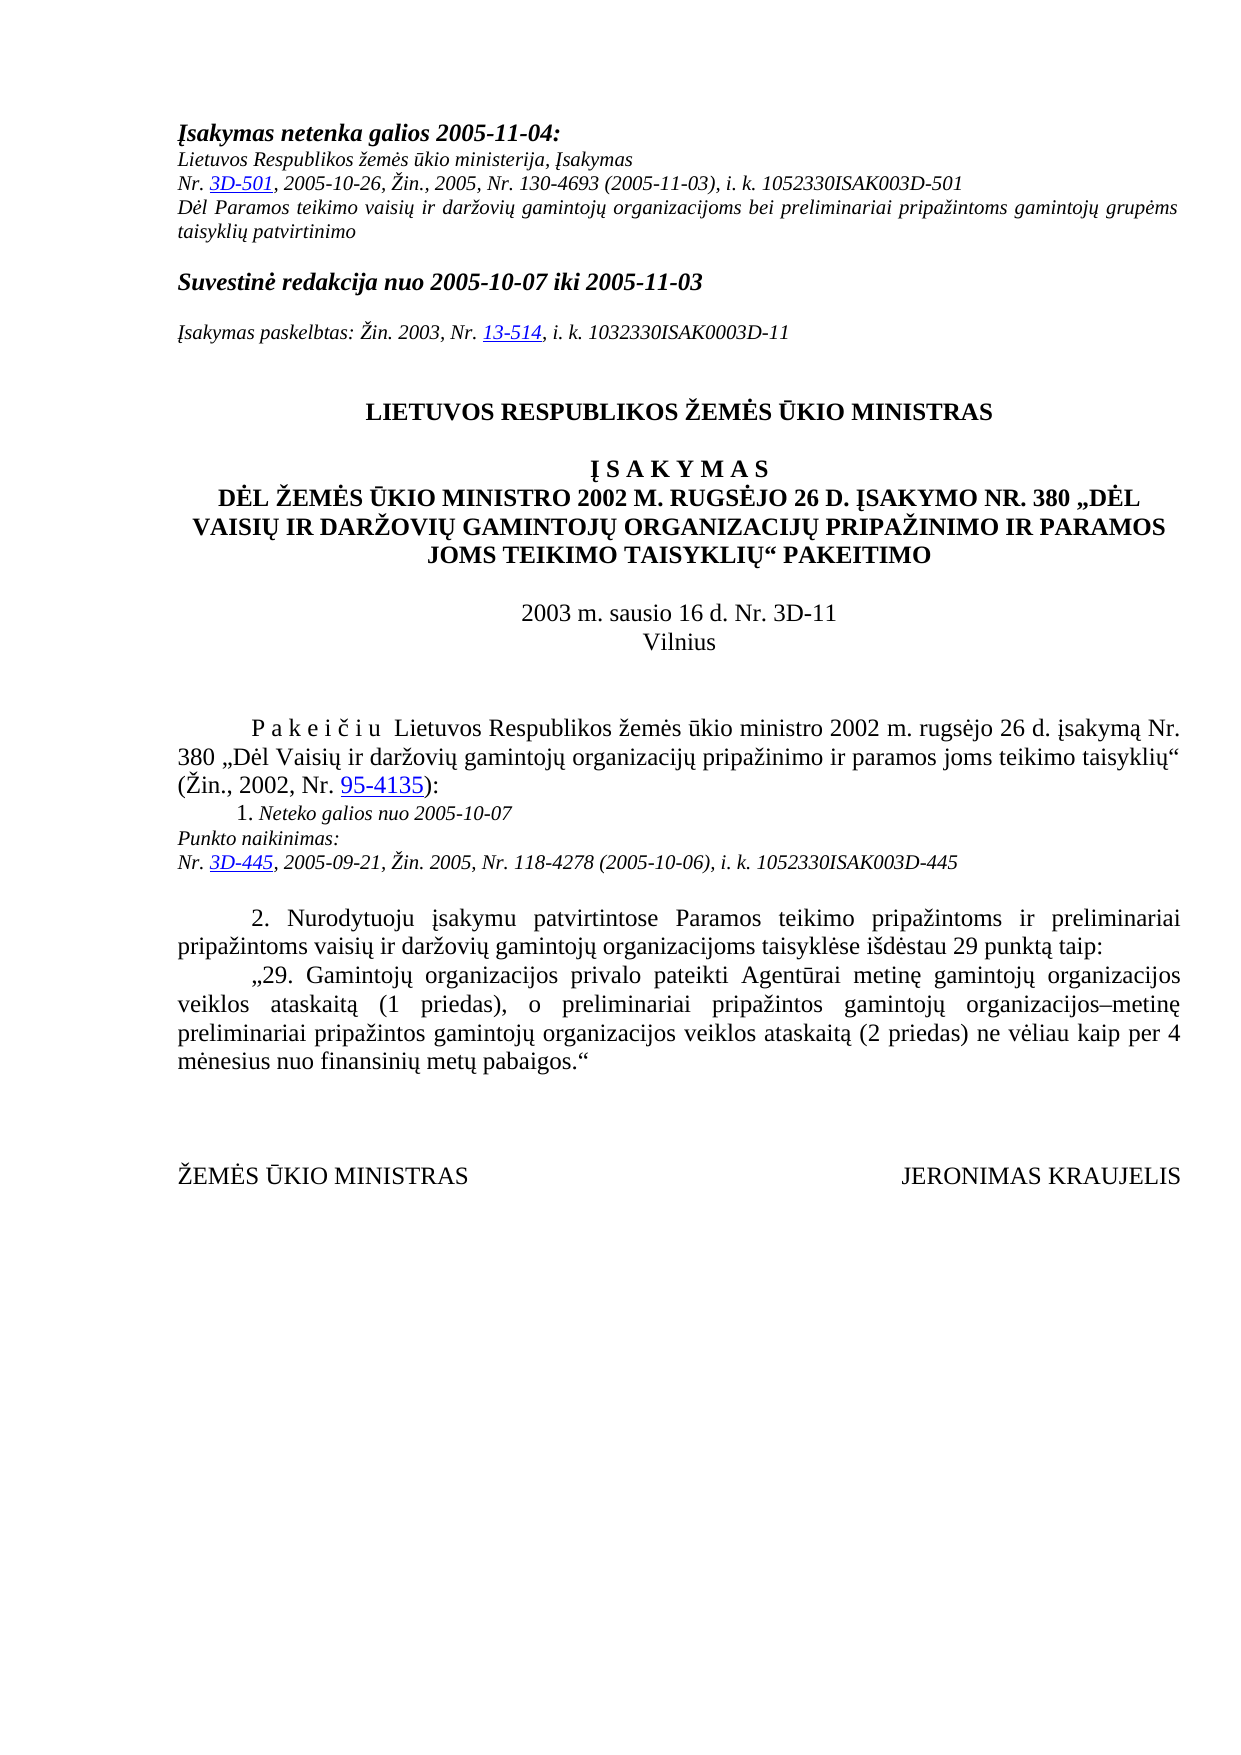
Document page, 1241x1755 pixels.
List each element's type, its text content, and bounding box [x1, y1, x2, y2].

text Pakeičiu Lietuvos Respublikos žemės ūkio ministro 2002 m. rugsėjo 26 d. įsakymą Nr. 380 „Dėl Vaisių ir daržovių gamintojų organizacijų pripažinimo ir paramos joms teikimo taisyklių“ (Žin., 2002, Nr. 95-4135): [177, 713, 1181, 799]
text ŽEMĖS ŪKIO Ministras Jeronimas Kraujelis [177, 1161, 1181, 1190]
text Suvestinė redakcija nuo 2005-10-07 iki 2005-11-03 [177, 267, 1181, 296]
text „29. Gamintojų organizacijos privalo pateikti Agentūrai metinę gamintojų organizacijos veiklos ataskaitą (1 priedas), o preliminariai pripažintos gamintojų organizacijos–metinę preliminariai pripažintos gamintojų organizacijos veiklos ataskaitą (2 priedas) ne vėliau kaip per 4 mėnesius nuo finansinių metų pabaigos.“ [177, 960, 1181, 1075]
text 1. Neteko galios nuo 2005-10-07 [177, 799, 1181, 826]
text 2. Nurodytuoju įsakymu patvirtintose Paramos teikimo pripažintoms ir preliminariai pripažintoms vaisių ir daržovių gamintojų organizacijoms taisyklėse išdėstau 29 punktą taip: [177, 903, 1181, 960]
text Vilnius [177, 627, 1181, 656]
text Į S A K Y M A S [177, 454, 1181, 483]
text Įsakymas netenka galios 2005-11-04: [177, 118, 1181, 147]
text DĖL ŽEMĖS ŪKIO MINISTRO 2002 M. RUGSĖJO 26 D. ĮSAKYMO NR. 380 „DĖL VAISIŲ IR DARŽOVIŲ GAMINTOJŲ ORGANIZACIJŲ PRIPAŽINIMO IR PARAMOS JOMS TEIKIMO TAISYKLIŲ“ PAKEITIMO [177, 483, 1181, 569]
text Įsakymas paskelbtas: Žin. 2003, Nr. 13-514, i. k. 1032330ISAK0003D-11 [177, 320, 1181, 344]
text Lietuvos Respublikos žemės ūkio ministerija, Įsakymas [177, 147, 1181, 171]
text LIETUVOS RESPUBLIKOS ŽEMĖS ŪKIO MINISTRAS [177, 397, 1181, 426]
text Nr. 3D-445, 2005-09-21, Žin. 2005, Nr. 118-4278 (2005-10-06), i. k. 1052330ISAK003D-445 [177, 850, 1181, 874]
text Nr. 3D-501, 2005-10-26, Žin., 2005, Nr. 130-4693 (2005-11-03), i. k. 1052330ISAK003D-501 [177, 171, 1181, 195]
text Punkto naikinimas: [177, 826, 1181, 850]
text 2003 m. sausio 16 d. Nr. 3D-11 [177, 598, 1181, 627]
text Dėl Paramos teikimo vaisių ir daržovių gamintojų organizacijoms bei preliminariai pripažintoms gamintojų grupėms taisyklių patvirtinimo [177, 195, 1181, 243]
